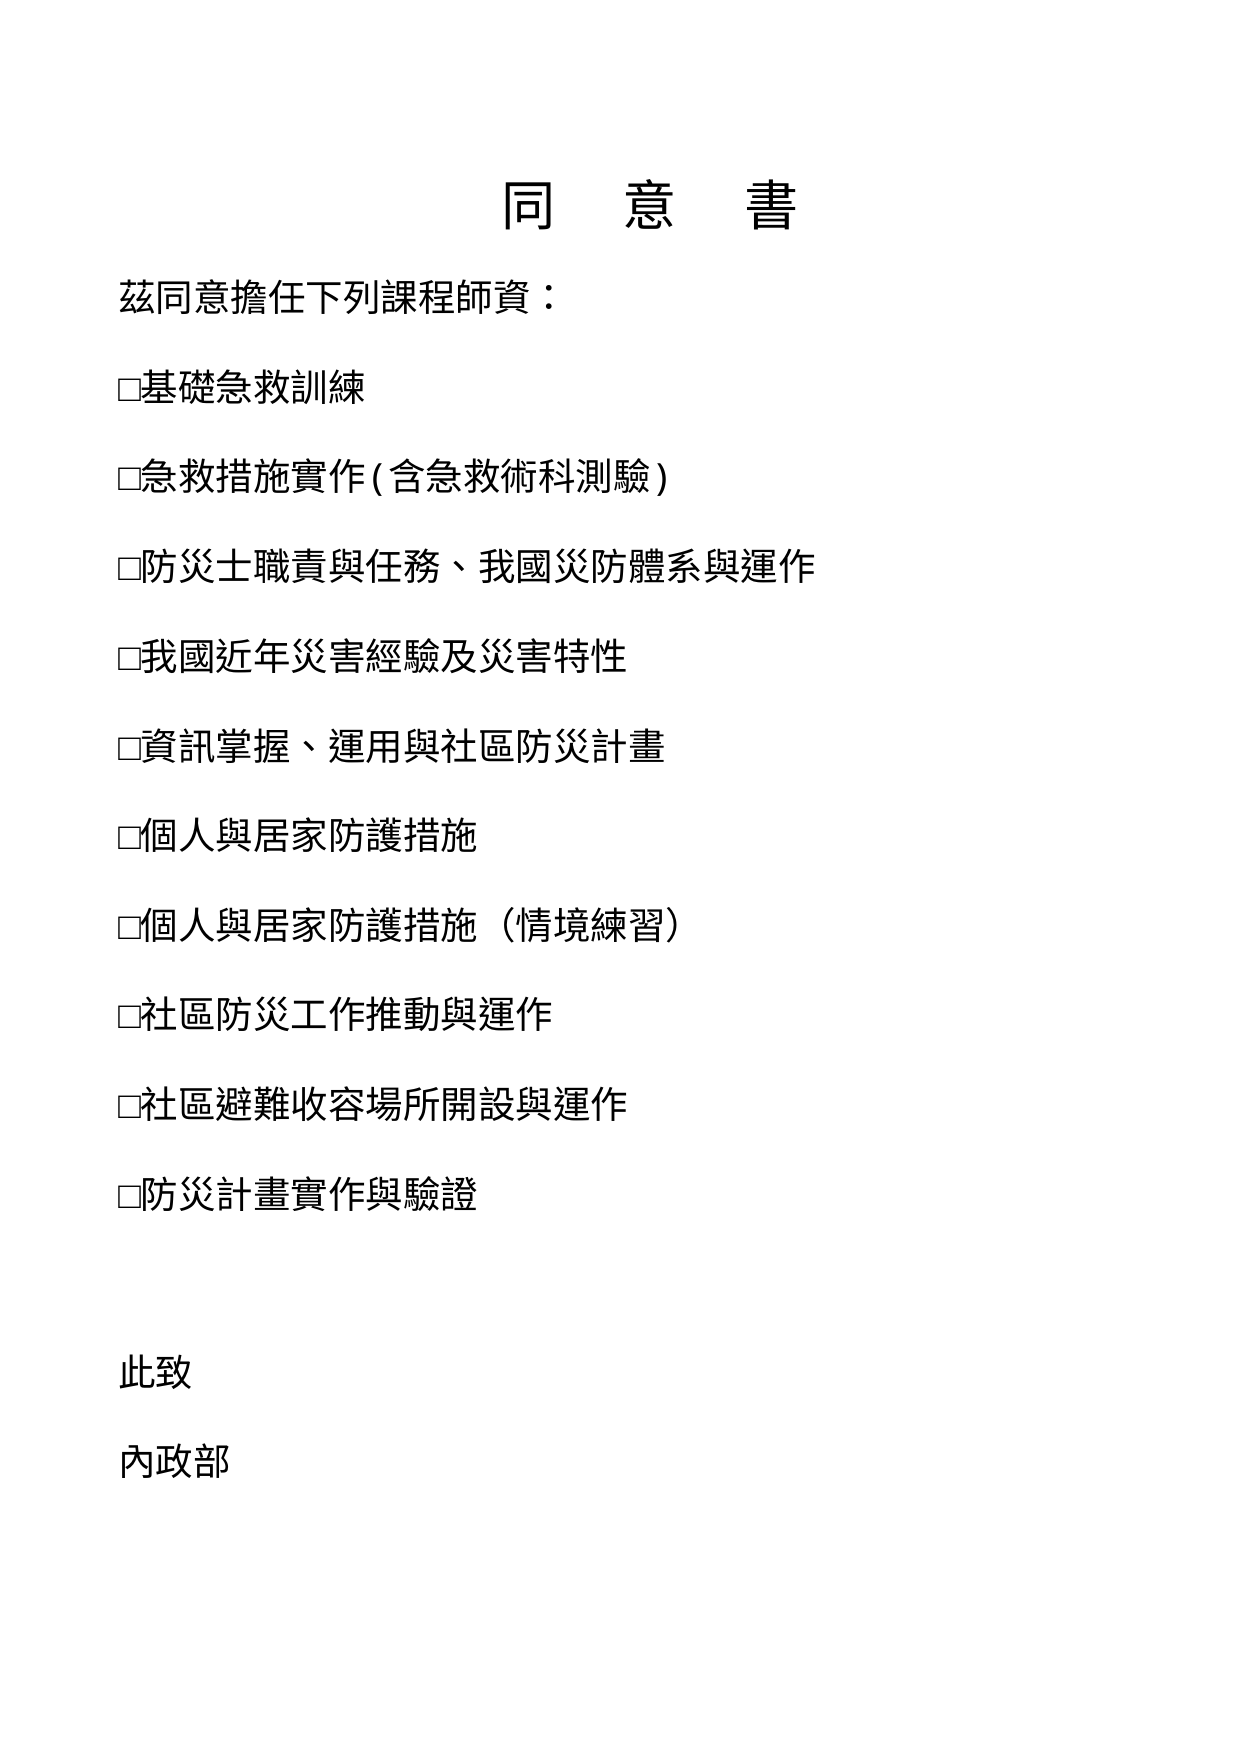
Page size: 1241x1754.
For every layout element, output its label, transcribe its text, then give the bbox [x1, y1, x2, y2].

text □個人與居家防護措施 [118, 792, 1181, 854]
text □基礎急救訓練 [118, 343, 1181, 406]
text □社區防災工作推動與運作 [118, 971, 1181, 1033]
text □我國近年災害經驗及災害特性 [118, 612, 1181, 675]
text 同 意 書 [118, 129, 1181, 254]
text 茲同意擔任下列課程師資： [118, 254, 1181, 316]
text □資訊掌握、運用與社區防災計畫 [118, 702, 1181, 764]
text □社區避難收容場所開設與運作 [118, 1061, 1181, 1123]
text □急救措施實作(含急救術科測驗) [118, 433, 1181, 495]
text □個人與居家防護措施（情境練習） [118, 881, 1181, 944]
text 內政部 [118, 1418, 1181, 1480]
text □防災士職責與任務、我國災防體系與運作 [118, 523, 1181, 585]
text 此致 [118, 1328, 1181, 1391]
text □防災計畫實作與驗證 [118, 1150, 1181, 1213]
